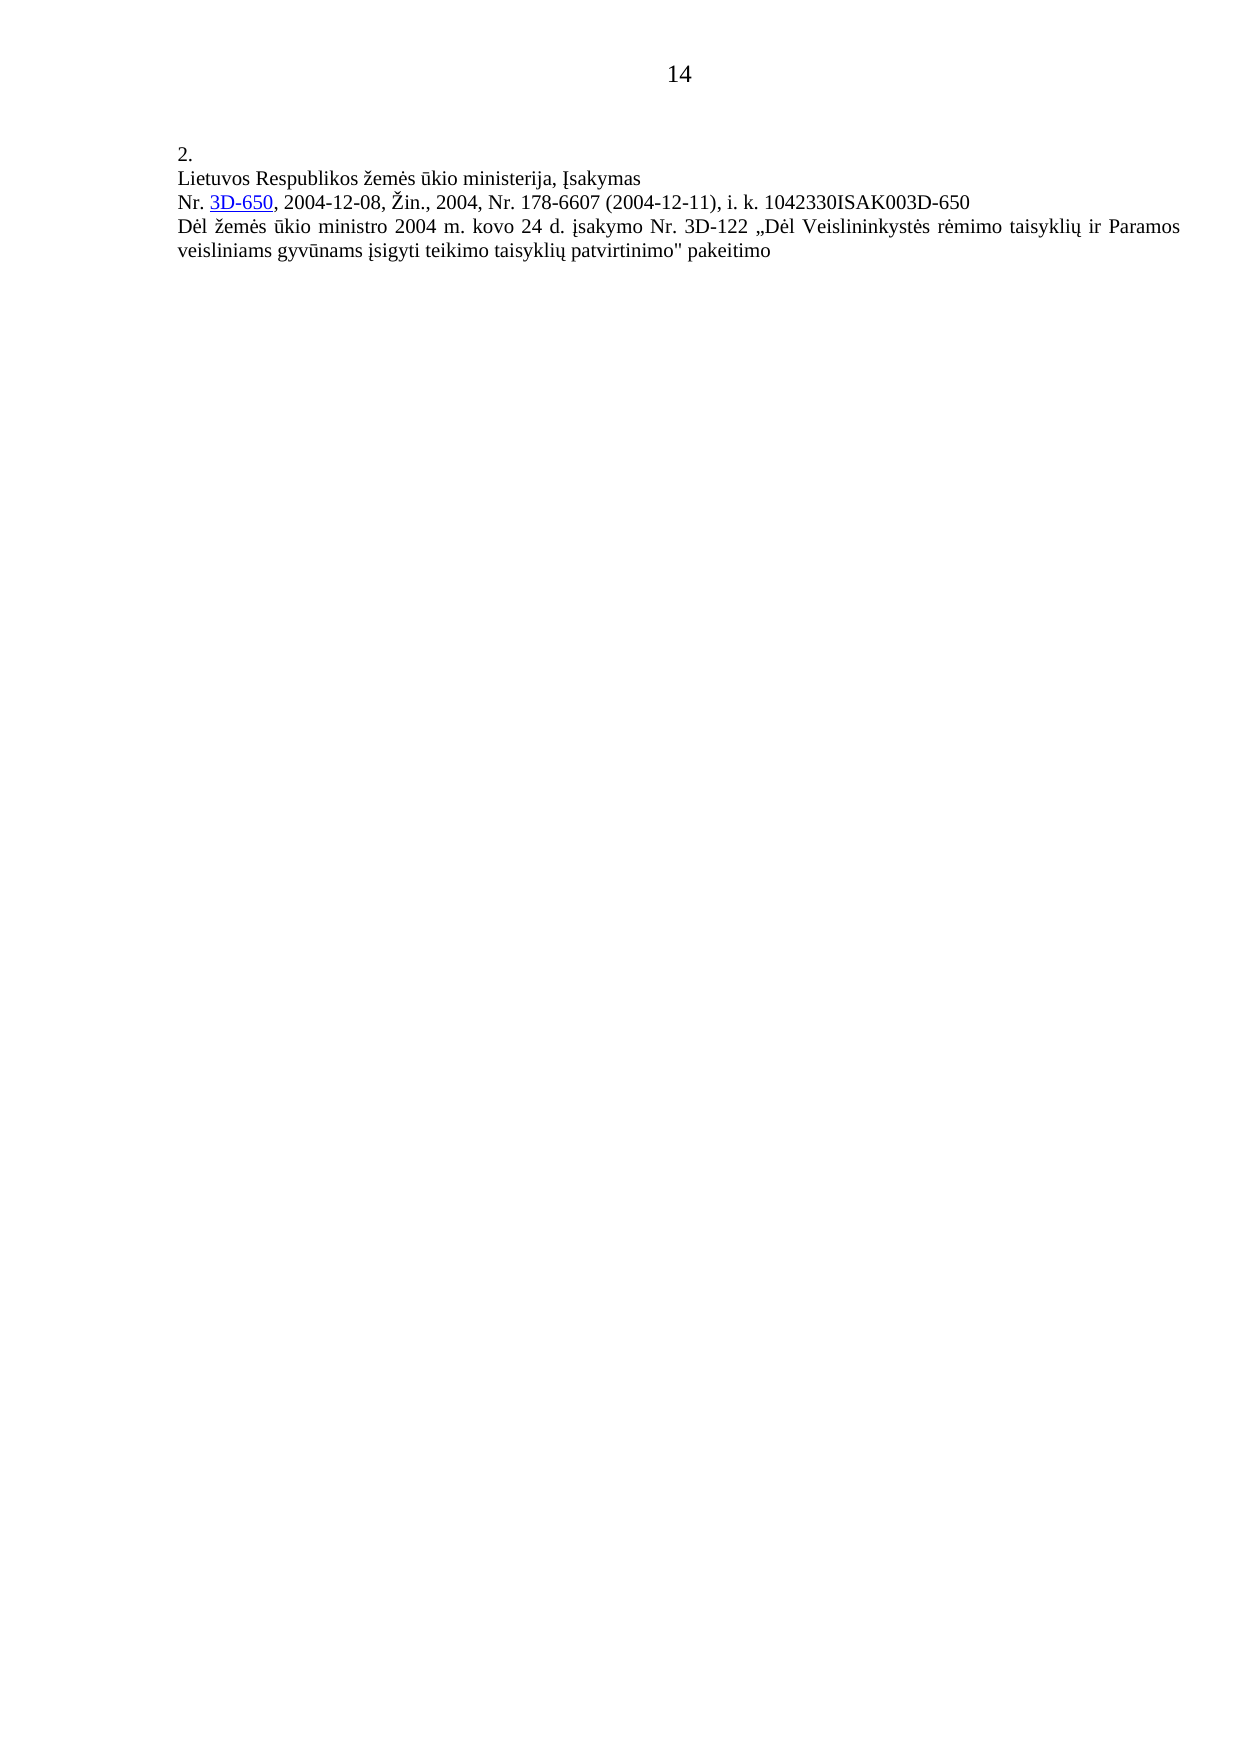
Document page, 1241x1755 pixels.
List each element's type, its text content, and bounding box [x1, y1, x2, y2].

text Dėl žemės ūkio ministro 2004 m. kovo 24 d. įsakymo Nr. 3D-122 „Dėl Veislininkystės rėmimo taisyklių ir Paramos veisliniams gyvūnams įsigyti teikimo taisyklių patvirtinimo" pakeitimo [177, 214, 1181, 262]
text Lietuvos Respublikos žemės ūkio ministerija, Įsakymas [177, 166, 1181, 190]
text Nr. 3D-650, 2004-12-08, Žin., 2004, Nr. 178-6607 (2004-12-11), i. k. 1042330ISAK003D-650 [177, 190, 1181, 214]
text 2. [177, 142, 1181, 166]
